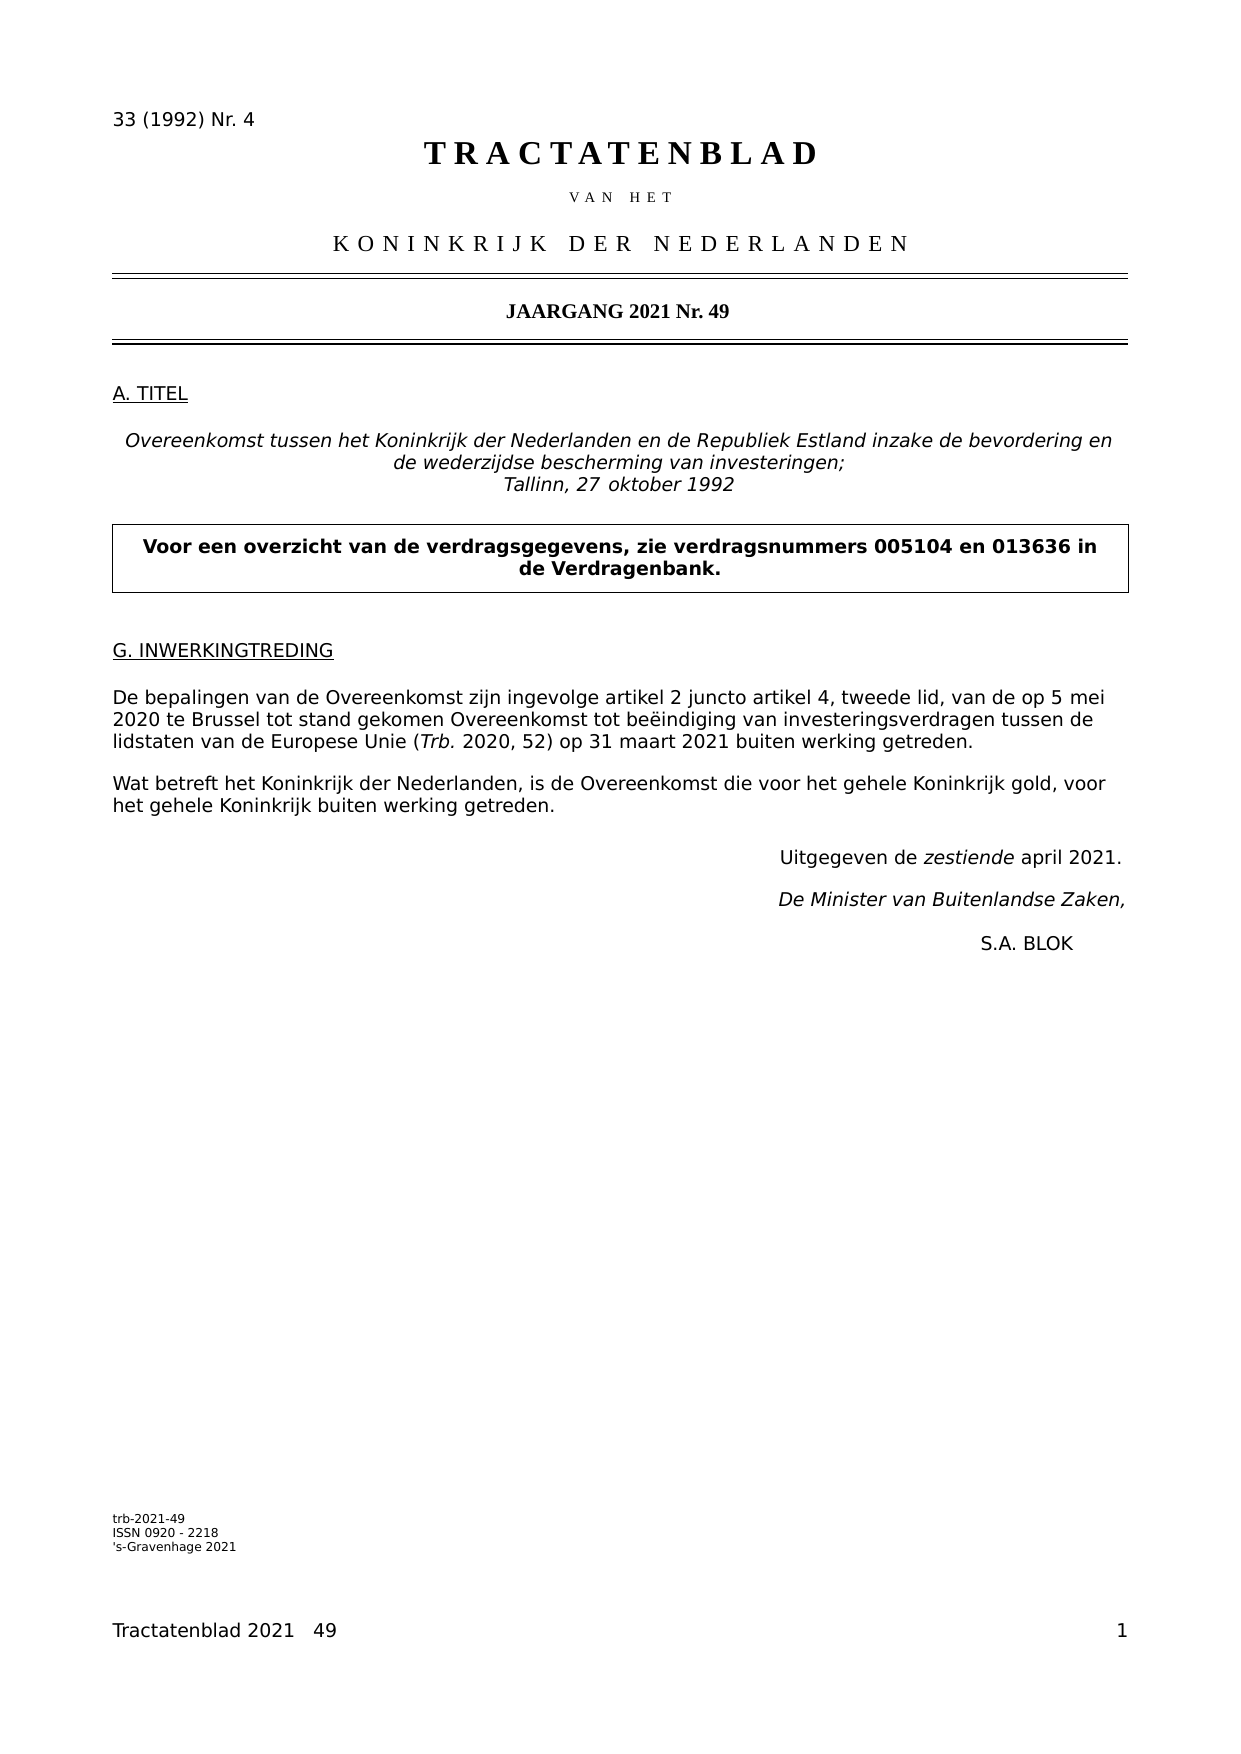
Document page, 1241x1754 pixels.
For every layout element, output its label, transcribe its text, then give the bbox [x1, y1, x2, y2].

subtitle G. INWERKINGTREDING [112, 640, 1128, 662]
text De Minister van Buitenlandse Zaken, S.A. BLOK [112, 889, 1128, 955]
text 's-Gravenhage 2021 [112, 1540, 346, 1554]
text TRACTATENBLAD [112, 133, 1128, 172]
text Uitgegeven de zestiende april 2021. [112, 847, 1128, 869]
text De bepalingen van de Overeenkomst zijn ingevolge artikel 2 juncto artikel 4, tweede lid, van de op 5 mei 2020 te Brussel tot stand gekomen Overeenkomst tot beëindiging van investeringsverdragen tussen de lidstaten van de Europese Unie (Trb. 2020, 52) op 31 maart 2021 buiten werking getreden. [112, 687, 1128, 753]
text KONINKRIJK DER NEDERLANDEN [112, 229, 1128, 256]
text JAARGANG 2021 Nr. 49 [112, 299, 1128, 323]
subtitle A. TITEL [112, 383, 1128, 405]
text ISSN 0920 - 2218 [112, 1526, 346, 1540]
text Overeenkomst tussen het Koninkrijk der Nederlanden en de Republiek Estland inzake de bevordering en de wederzijdse bescherming van investeringen; [112, 430, 1128, 474]
text Wat betreft het Koninkrijk der Nederlanden, is de Overeenkomst die voor het gehele Koninkrijk gold, voor het gehele Koninkrijk buiten werking getreden. [112, 773, 1128, 817]
text VAN HET [112, 189, 1128, 206]
text 33 (1992) Nr. 4 [112, 109, 1128, 131]
text Tallinn, 27 oktober 1992 [112, 474, 1128, 496]
text trb-2021-49 [112, 1512, 346, 1526]
